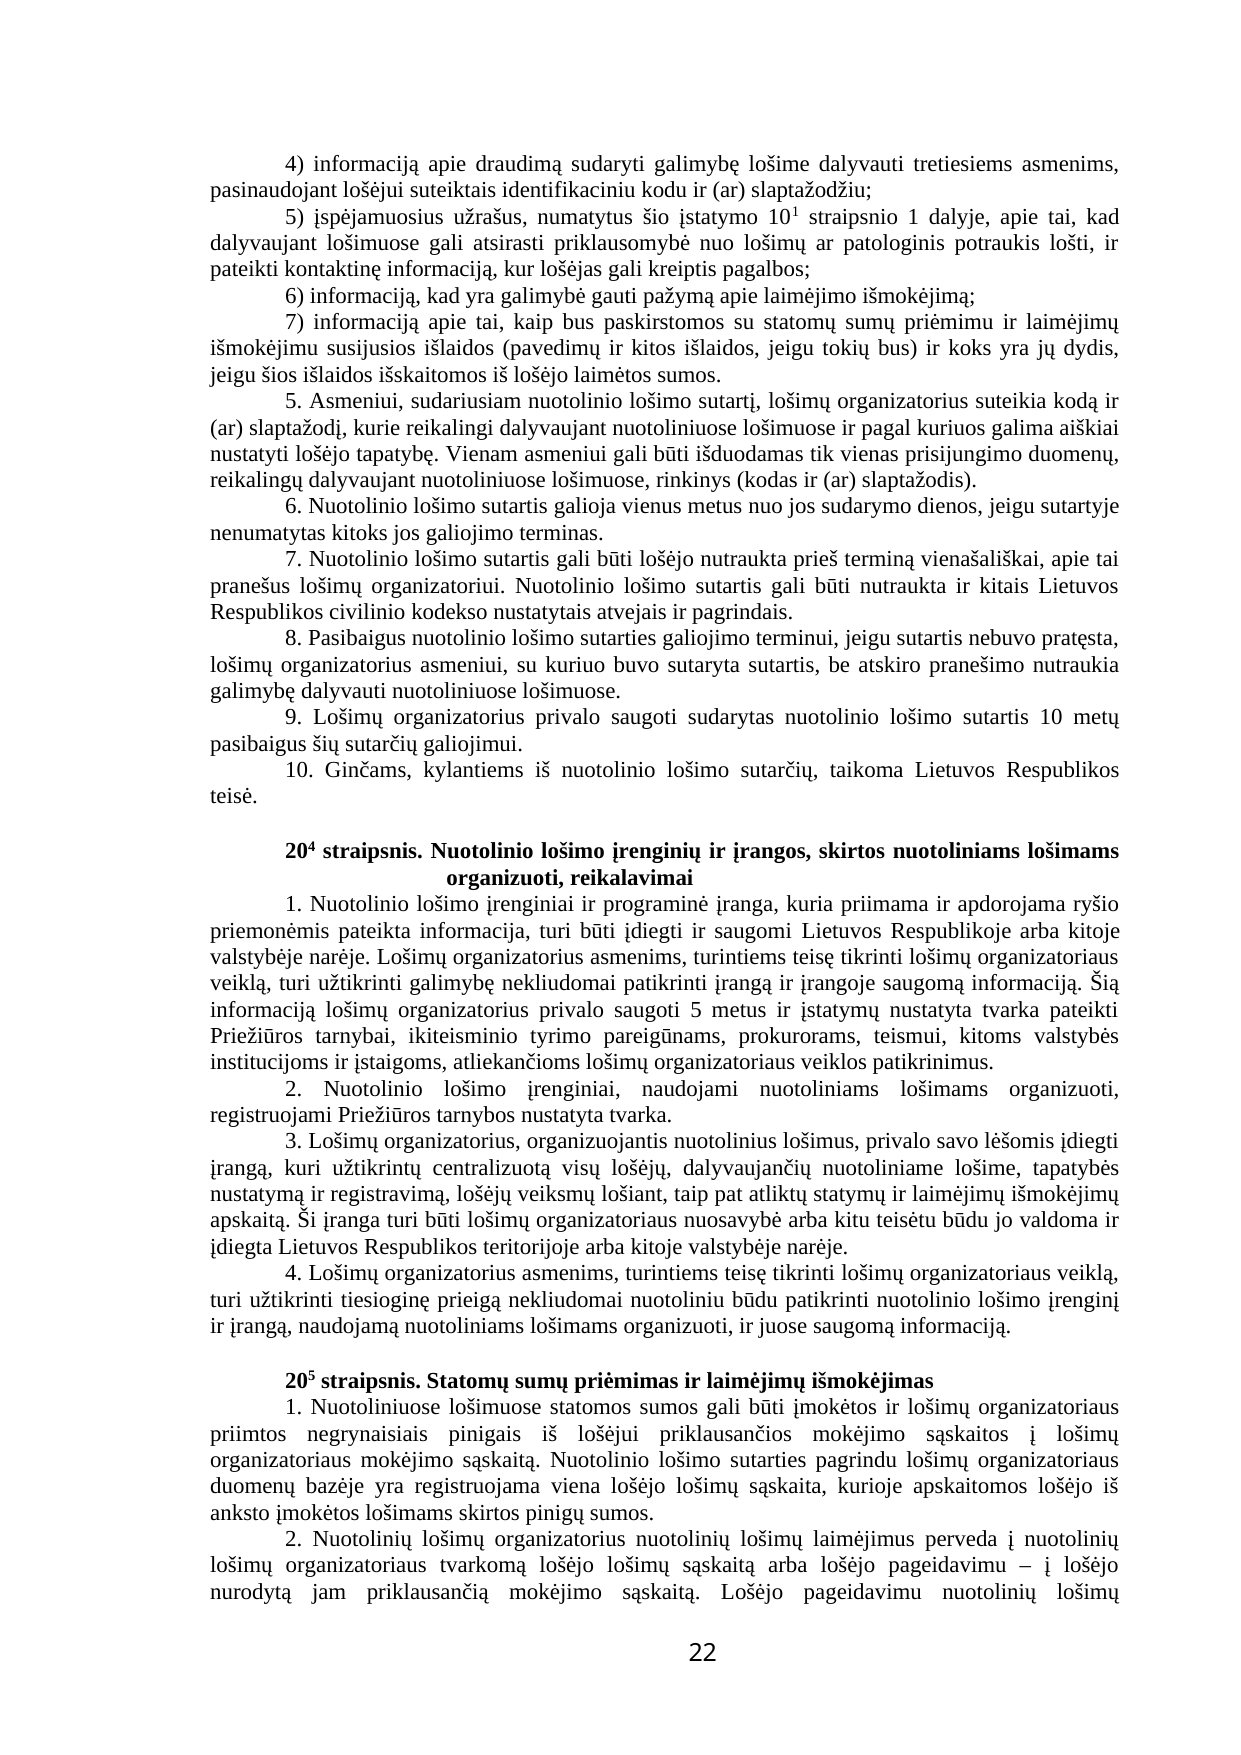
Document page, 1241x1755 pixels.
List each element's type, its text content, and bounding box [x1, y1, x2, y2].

text 6. Nuotolinio lošimo sutartis galioja vienus metus nuo jos sudarymo dienos, jeigu sutartyje nenumatytas kitoks jos galiojimo terminas. [210, 493, 1120, 545]
text 5) įspėjamuosius užrašus, numatytus šio įstatymo 101 straipsnio 1 dalyje, apie tai, kad dalyvaujant lošimuose gali atsirasti priklausomybė nuo lošimų ar patologinis potraukis lošti, ir pateikti kontaktinę informaciją, kur lošėjas gali kreiptis pagalbos; [210, 203, 1120, 282]
text 6) informaciją, kad yra galimybė gauti pažymą apie laimėjimo išmokėjimą; [210, 282, 1120, 308]
text 4) informaciją apie draudimą sudaryti galimybę lošime dalyvauti tretiesiems asmenims, pasinaudojant lošėjui suteiktais identifikaciniu kodu ir (ar) slaptažodžiu; [210, 150, 1120, 203]
text 2. Nuotolinių lošimų organizatorius nuotolinių lošimų laimėjimus perveda į nuotolinių lošimų organizatoriaus tvarkomą lošėjo lošimų sąskaitą arba lošėjo pageidavimu – į lošėjo nurodytą jam priklausančią mokėjimo sąskaitą. Lošėjo pageidavimu nuotolinių lošimų [210, 1525, 1120, 1604]
text 7) informaciją apie tai, kaip bus paskirstomos su statomų sumų priėmimu ir laimėjimų išmokėjimu susijusios išlaidos (pavedimų ir kitos išlaidos, jeigu tokių bus) ir koks yra jų dydis, jeigu šios išlaidos išskaitomos iš lošėjo laimėtos sumos. [210, 308, 1120, 387]
text 205 straipsnis. Statomų sumų priėmimas ir laimėjimų išmokėjimas [210, 1367, 1120, 1393]
text 10. Ginčams, kylantiems iš nuotolinio lošimo sutarčių, taikoma Lietuvos Respublikos teisė. [210, 756, 1120, 809]
text 204 straipsnis. Nuotolinio lošimo įrenginių ir įrangos, skirtos nuotoliniams lošimams organizuoti, reikalavimai [285, 838, 1120, 890]
text 4. Lošimų organizatorius asmenims, turintiems teisę tikrinti lošimų organizatoriaus veiklą, turi užtikrinti tiesioginę prieigą nekliudomai nuotoliniu būdu patikrinti nuotolinio lošimo įrenginį ir įrangą, naudojamą nuotoliniams lošimams organizuoti, ir juose saugomą informaciją. [210, 1259, 1120, 1338]
text 3. Lošimų organizatorius, organizuojantis nuotolinius lošimus, privalo savo lėšomis įdiegti įrangą, kuri užtikrintų centralizuotą visų lošėjų, dalyvaujančių nuotoliniame lošime, tapatybės nustatymą ir registravimą, lošėjų veiksmų lošiant, taip pat atliktų statymų ir laimėjimų išmokėjimų apskaitą. Ši įranga turi būti lošimų organizatoriaus nuosavybė arba kitu teisėtu būdu jo valdoma ir įdiegta Lietuvos Respublikos teritorijoje arba kitoje valstybėje narėje. [210, 1127, 1120, 1259]
text 5. Asmeniui, sudariusiam nuotolinio lošimo sutartį, lošimų organizatorius suteikia kodą ir (ar) slaptažodį, kurie reikalingi dalyvaujant nuotoliniuose lošimuose ir pagal kuriuos galima aiškiai nustatyti lošėjo tapatybę. Vienam asmeniui gali būti išduodamas tik vienas prisijungimo duomenų, reikalingų dalyvaujant nuotoliniuose lošimuose, rinkinys (kodas ir (ar) slaptažodis). [210, 387, 1120, 493]
text 1. Nuotolinio lošimo įrenginiai ir programinė įranga, kuria priimama ir apdorojama ryšio priemonėmis pateikta informacija, turi būti įdiegti ir saugomi Lietuvos Respublikoje arba kitoje valstybėje narėje. Lošimų organizatorius asmenims, turintiems teisę tikrinti lošimų organizatoriaus veiklą, turi užtikrinti galimybę nekliudomai patikrinti įrangą ir įrangoje saugomą informaciją. Šią informaciją lošimų organizatorius privalo saugoti 5 metus ir įstatymų nustatyta tvarka pateikti Priežiūros tarnybai, ikiteisminio tyrimo pareigūnams, prokurorams, teismui, kitoms valstybės institucijoms ir įstaigoms, atliekančioms lošimų organizatoriaus veiklos patikrinimus. [210, 890, 1120, 1075]
text 2. Nuotolinio lošimo įrenginiai, naudojami nuotoliniams lošimams organizuoti, registruojami Priežiūros tarnybos nustatyta tvarka. [210, 1075, 1120, 1127]
text 9. Lošimų organizatorius privalo saugoti sudarytas nuotolinio lošimo sutartis 10 metų pasibaigus šių sutarčių galiojimui. [210, 703, 1120, 756]
text 7. Nuotolinio lošimo sutartis gali būti lošėjo nutraukta prieš terminą vienašališkai, apie tai pranešus lošimų organizatoriui. Nuotolinio lošimo sutartis gali būti nutraukta ir kitais Lietuvos Respublikos civilinio kodekso nustatytais atvejais ir pagrindais. [210, 545, 1120, 624]
text 1. Nuotoliniuose lošimuose statomos sumos gali būti įmokėtos ir lošimų organizatoriaus priimtos negrynaisiais pinigais iš lošėjui priklausančios mokėjimo sąskaitos į lošimų organizatoriaus mokėjimo sąskaitą. Nuotolinio lošimo sutarties pagrindu lošimų organizatoriaus duomenų bazėje yra registruojama viena lošėjo lošimų sąskaita, kurioje apskaitomos lošėjo iš anksto įmokėtos lošimams skirtos pinigų sumos. [210, 1393, 1120, 1525]
text 8. Pasibaigus nuotolinio lošimo sutarties galiojimo terminui, jeigu sutartis nebuvo pratęsta, lošimų organizatorius asmeniui, su kuriuo buvo sutaryta sutartis, be atskiro pranešimo nutraukia galimybę dalyvauti nuotoliniuose lošimuose. [210, 624, 1120, 703]
